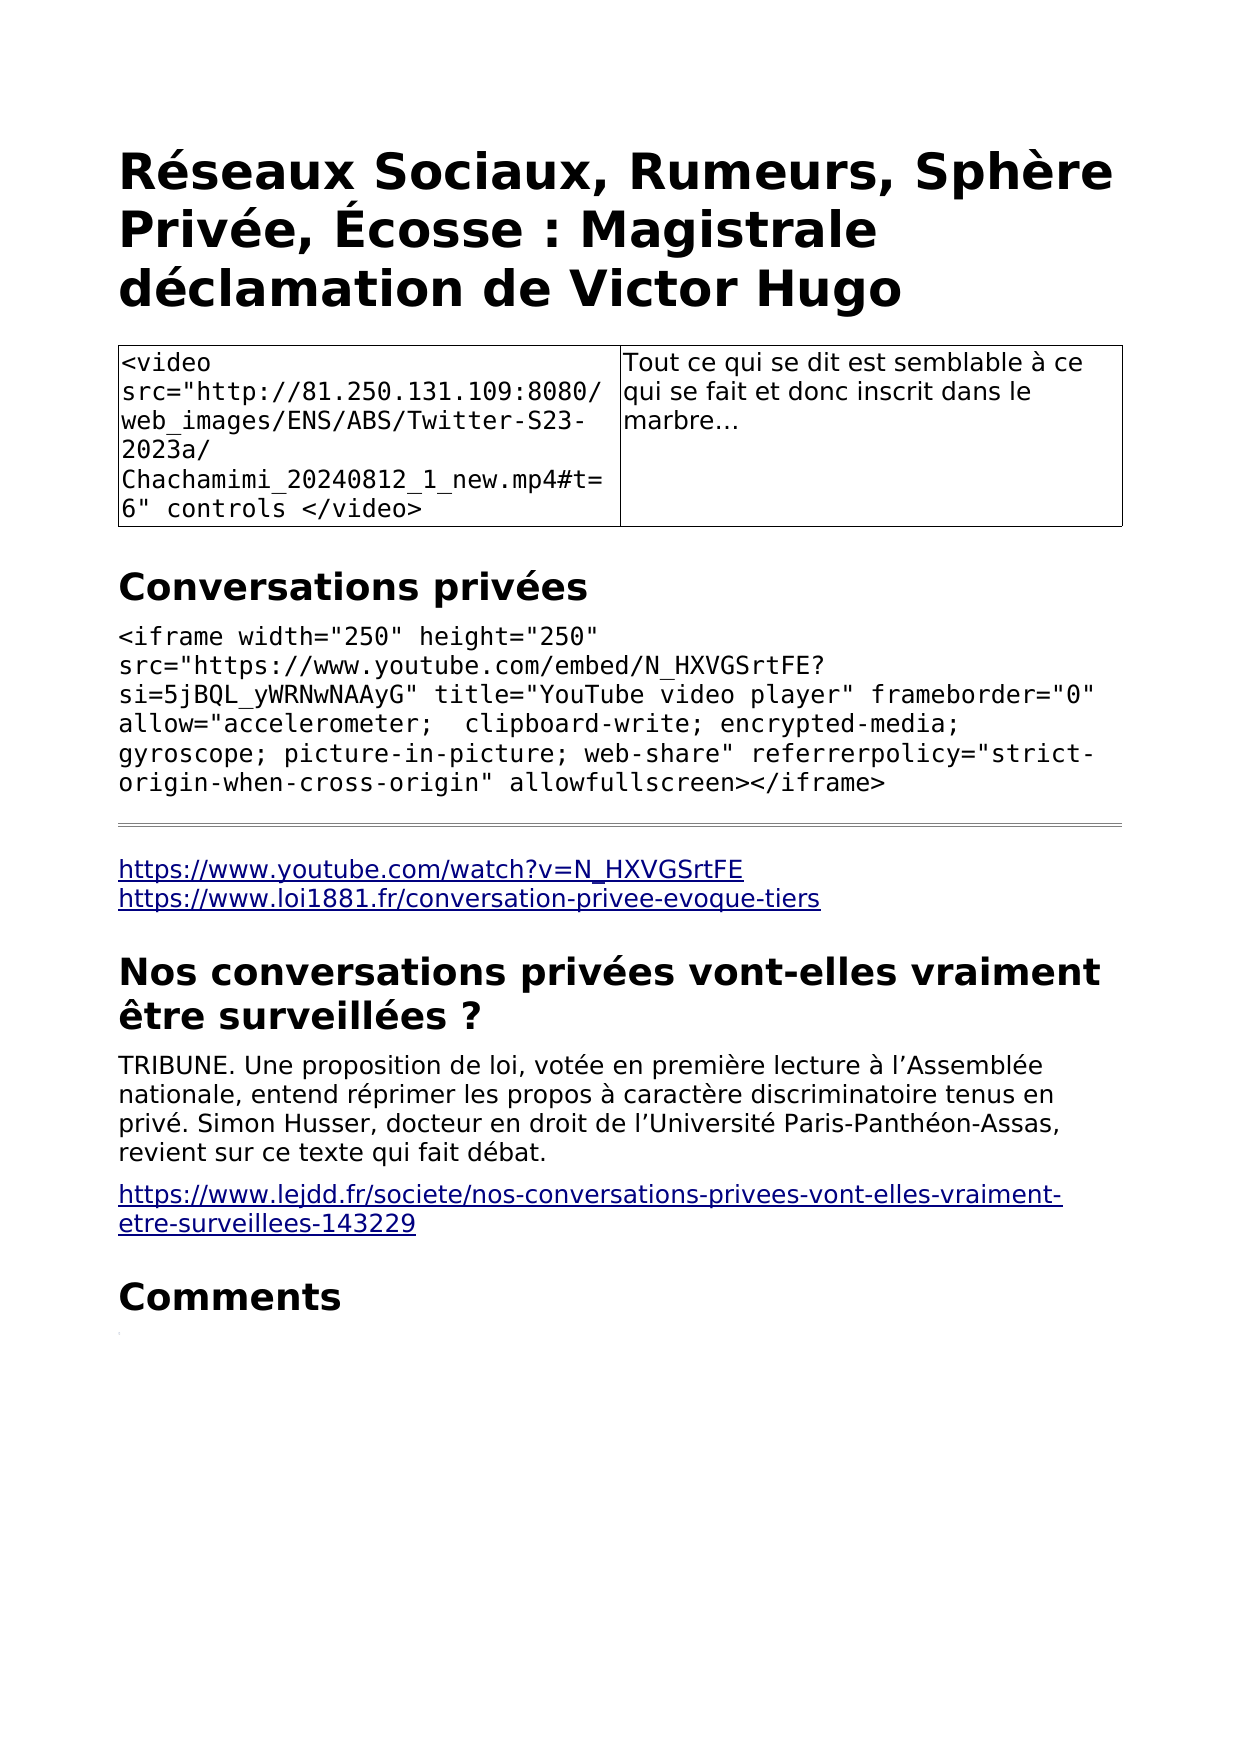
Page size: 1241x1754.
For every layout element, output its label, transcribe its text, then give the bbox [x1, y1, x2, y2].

subtitle Comments [118, 1276, 1122, 1319]
table_header Tout ce qui se dit est semblable à ce qui se fait et donc inscrit dans le marbre… [621, 346, 1122, 526]
text https://www.lejdd.fr/societe/nos-conversations-privees-vont-elles-vraiment-etre-surveillees-143229 [118, 1180, 1122, 1238]
subtitle Nos conversations privées vont-elles vraiment être surveillées ? [118, 951, 1122, 1038]
text <iframe width="250" height="250" src="https://www.youtube.com/embed/N_HXVGSrtFE?si=5jBQL_yWRNwNAAyG" title="YouTube video player" frameborder="0" allow="accelerometer; clipboard-write; encrypted-media; gyroscope; picture-in-picture; web-share" referrerpolicy="strict-origin-when-cross-origin" allowfullscreen></iframe> [118, 622, 1122, 797]
text TRIBUNE. Une proposition de loi, votée en première lecture à l’Assemblée nationale, entend réprimer les propos à caractère discriminatoire tenus en privé. Simon Husser, docteur en droit de l’Université Paris-Panthéon-Assas, revient sur ce texte qui fait débat. [118, 1051, 1122, 1167]
text https://www.youtube.com/watch?v=N_HXVGSrtFE https://www.loi1881.fr/conversation-privee-evoque-tiers [118, 855, 1122, 913]
subtitle Conversations privées [118, 566, 1122, 609]
table_header <video src="http://81.250.131.109:8080/web_images/ENS/ABS/Twitter-S23-2023a/Chachamimi_20240812_1_new.mp4#t=6" controls </video> [119, 346, 620, 526]
subtitle Réseaux Sociaux, Rumeurs, Sphère Privée, Écosse : Magistrale déclamation de Victor Hugo [118, 143, 1122, 318]
